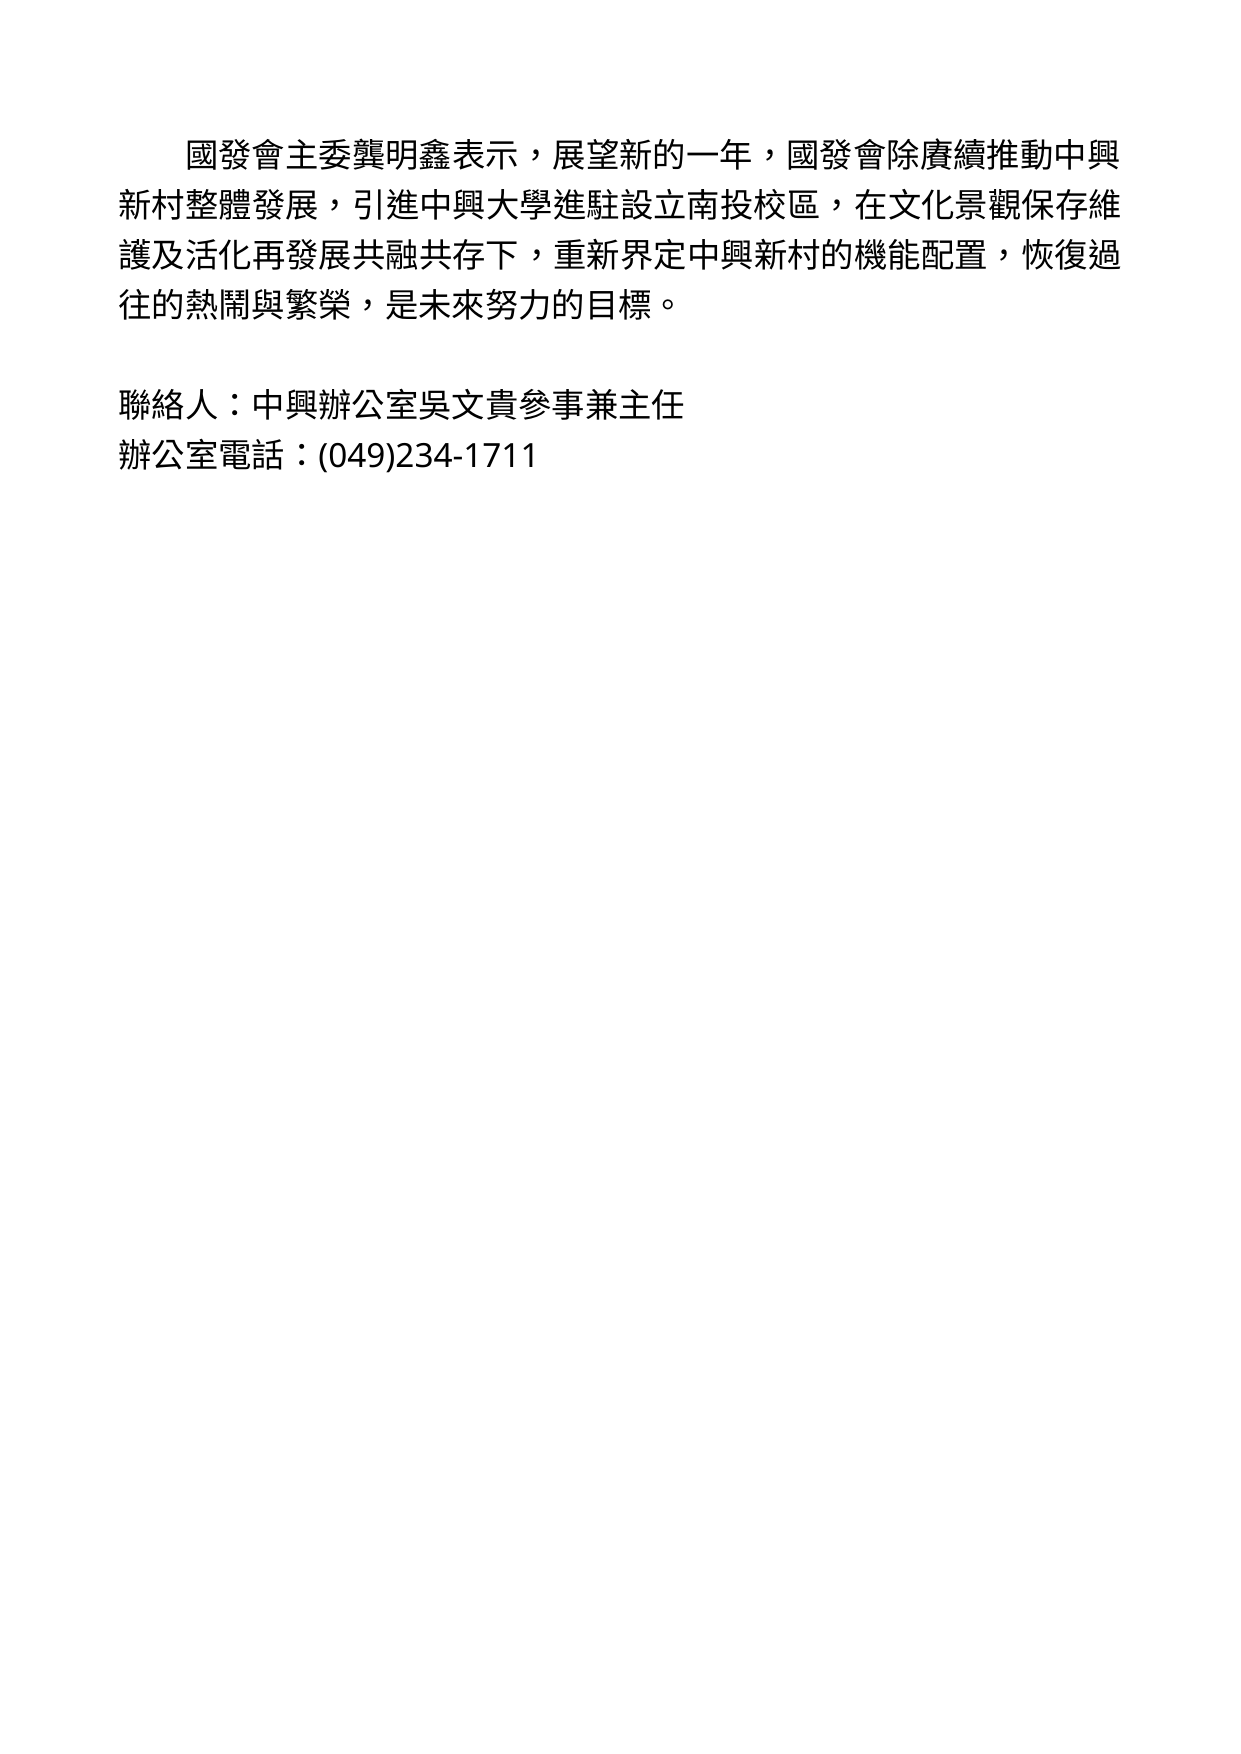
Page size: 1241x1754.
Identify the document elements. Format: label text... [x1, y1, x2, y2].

text 辦公室電話：(049)234-1711 [118, 427, 1122, 477]
text 國發會主委龔明鑫表示，展望新的一年，國發會除賡續推動中興新村整體發展，引進中興大學進駐設立南投校區，在文化景觀保存維護及活化再發展共融共存下，重新界定中興新村的機能配置，恢復過往的熱鬧與繁榮，是未來努力的目標。 [118, 127, 1122, 327]
text 聯絡人：中興辦公室吳文貴參事兼主任 [118, 377, 1122, 427]
